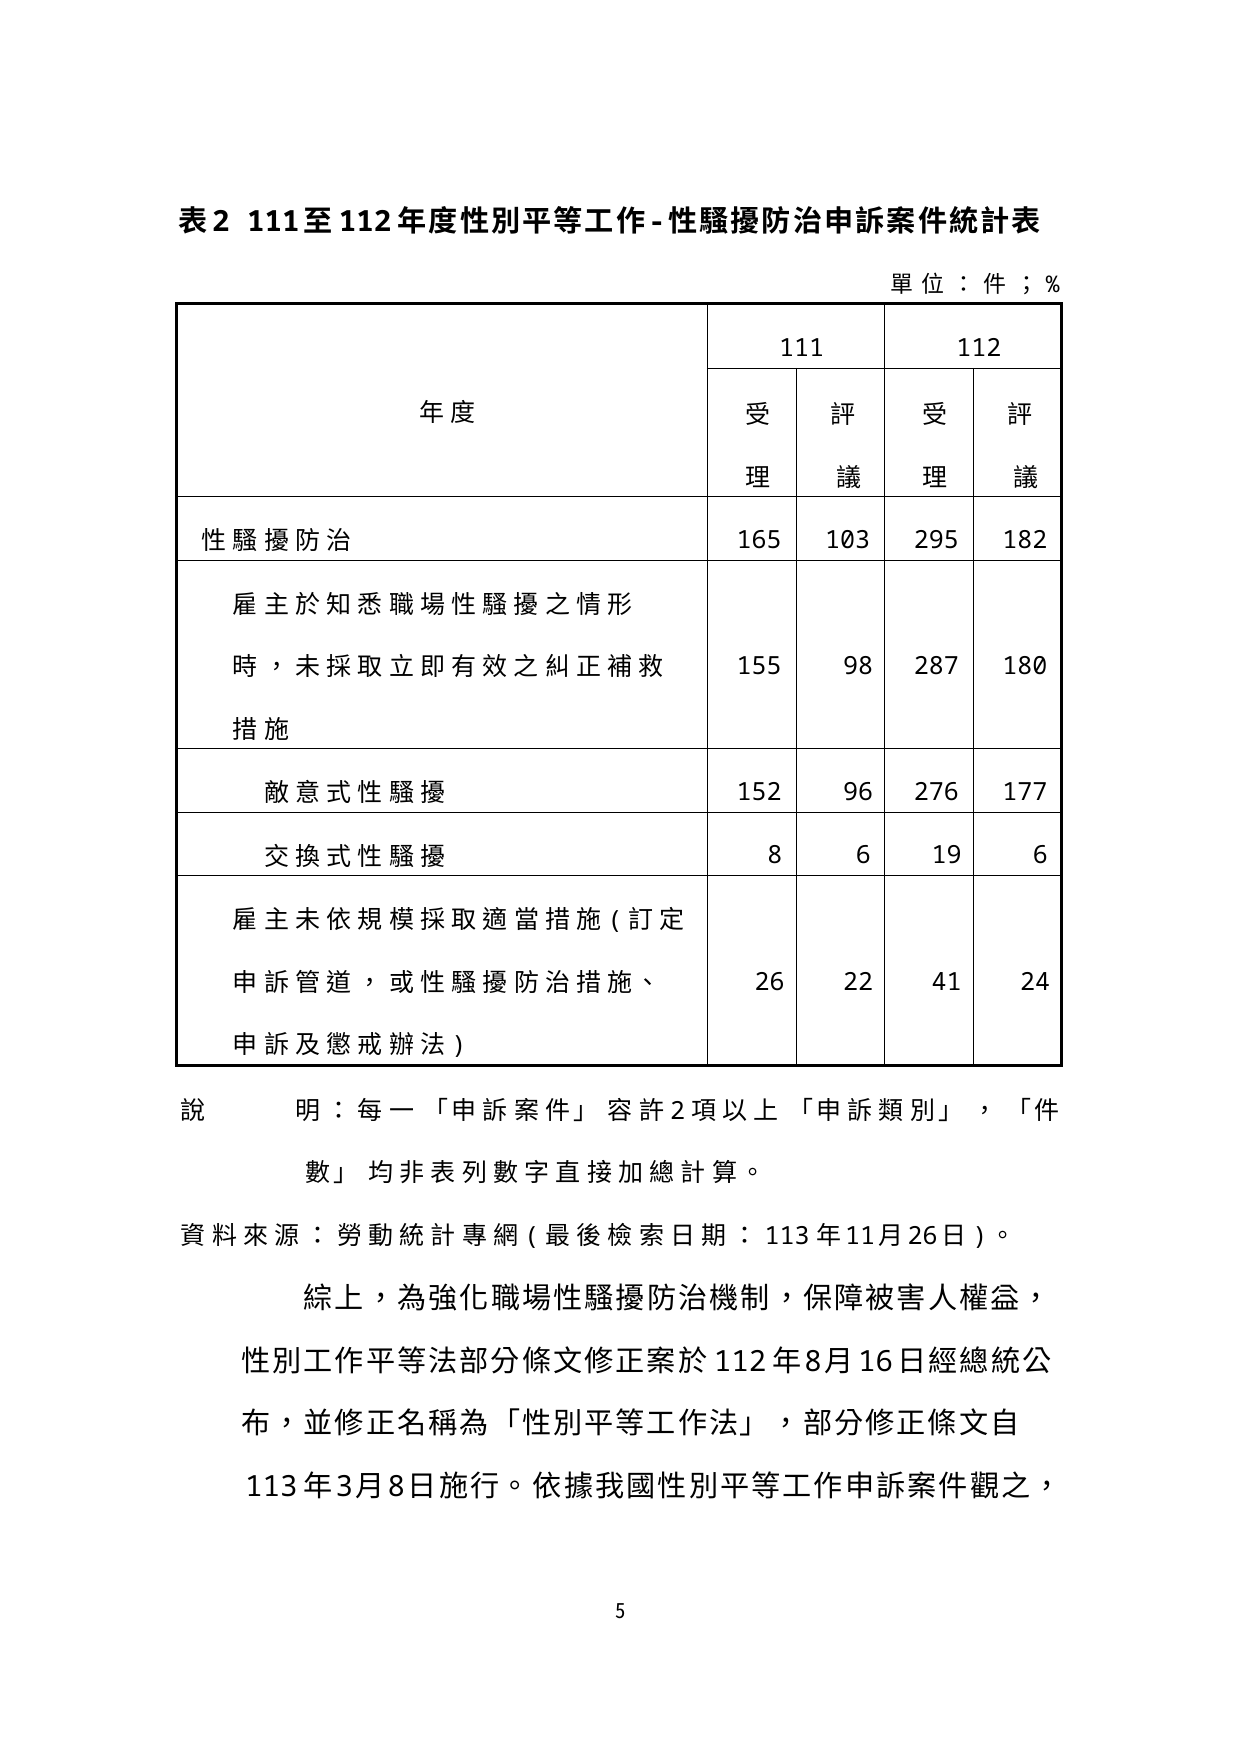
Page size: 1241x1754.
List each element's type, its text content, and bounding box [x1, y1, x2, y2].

table_cell 受理 [708, 369, 796, 496]
table_cell 評議 [797, 369, 884, 496]
table_cell 180 [974, 561, 1060, 748]
table_cell 295 [885, 497, 973, 559]
table_cell 41 [885, 876, 973, 1064]
table_cell 受理 [885, 369, 973, 496]
table_cell 276 [885, 749, 973, 812]
table_cell 103 [797, 497, 884, 559]
table_header 111 [708, 305, 884, 368]
table_cell 雇主未依規模採取適當措施(訂定申訴管道，或性騷擾防治措施、申訴及懲戒辦法) [178, 876, 707, 1064]
table_cell 96 [797, 749, 884, 812]
table_header 112 [885, 305, 1060, 368]
table_cell 性騷擾防治 [178, 497, 707, 559]
table_cell 155 [708, 561, 796, 748]
table_cell 287 [885, 561, 973, 748]
table_cell 182 [974, 497, 1060, 559]
table_cell 敵意式性騷擾 [178, 749, 707, 812]
table_cell 交換式性騷擾 [178, 813, 707, 875]
text 資料來源：勞動統計專網(最後檢索日期：113年11月26日)。 [177, 1192, 1063, 1254]
text 說 明：每一「申訴案件」容許2項以上「申訴類別」，「件數」均非表列數字直接加總計算。 [177, 1067, 1063, 1192]
table_cell 26 [708, 876, 796, 1064]
table_cell 6 [797, 813, 884, 875]
table_cell 152 [708, 749, 796, 812]
table_cell 177 [974, 749, 1060, 812]
table_cell 22 [797, 876, 884, 1064]
table_cell 19 [885, 813, 973, 875]
table_cell 6 [974, 813, 1060, 875]
table_cell 8 [708, 813, 796, 875]
table_cell 98 [797, 561, 884, 748]
text 單位：件；% [177, 240, 1063, 302]
table_cell 165 [708, 497, 796, 559]
table_cell 評議 [974, 369, 1060, 496]
table_cell 雇主於知悉職場性騷擾之情形時，未採取立即有效之糾正補救措施 [178, 561, 707, 748]
table_cell 24 [974, 876, 1060, 1064]
text 表2 111至112年度性別平等工作-性騷擾防治申訴案件統計表 [177, 177, 1063, 240]
table_header 年度 [178, 305, 707, 496]
text 綜上，為強化職場性騷擾防治機制，保障被害人權益，性別工作平等法部分條文修正案於112年8月16日經總統公布，並修正名稱為「性別平等工作法」，部分修正條文自113年3月8日施行。依據我國性別平等工作申訴案件觀之， [236, 1254, 1063, 1504]
